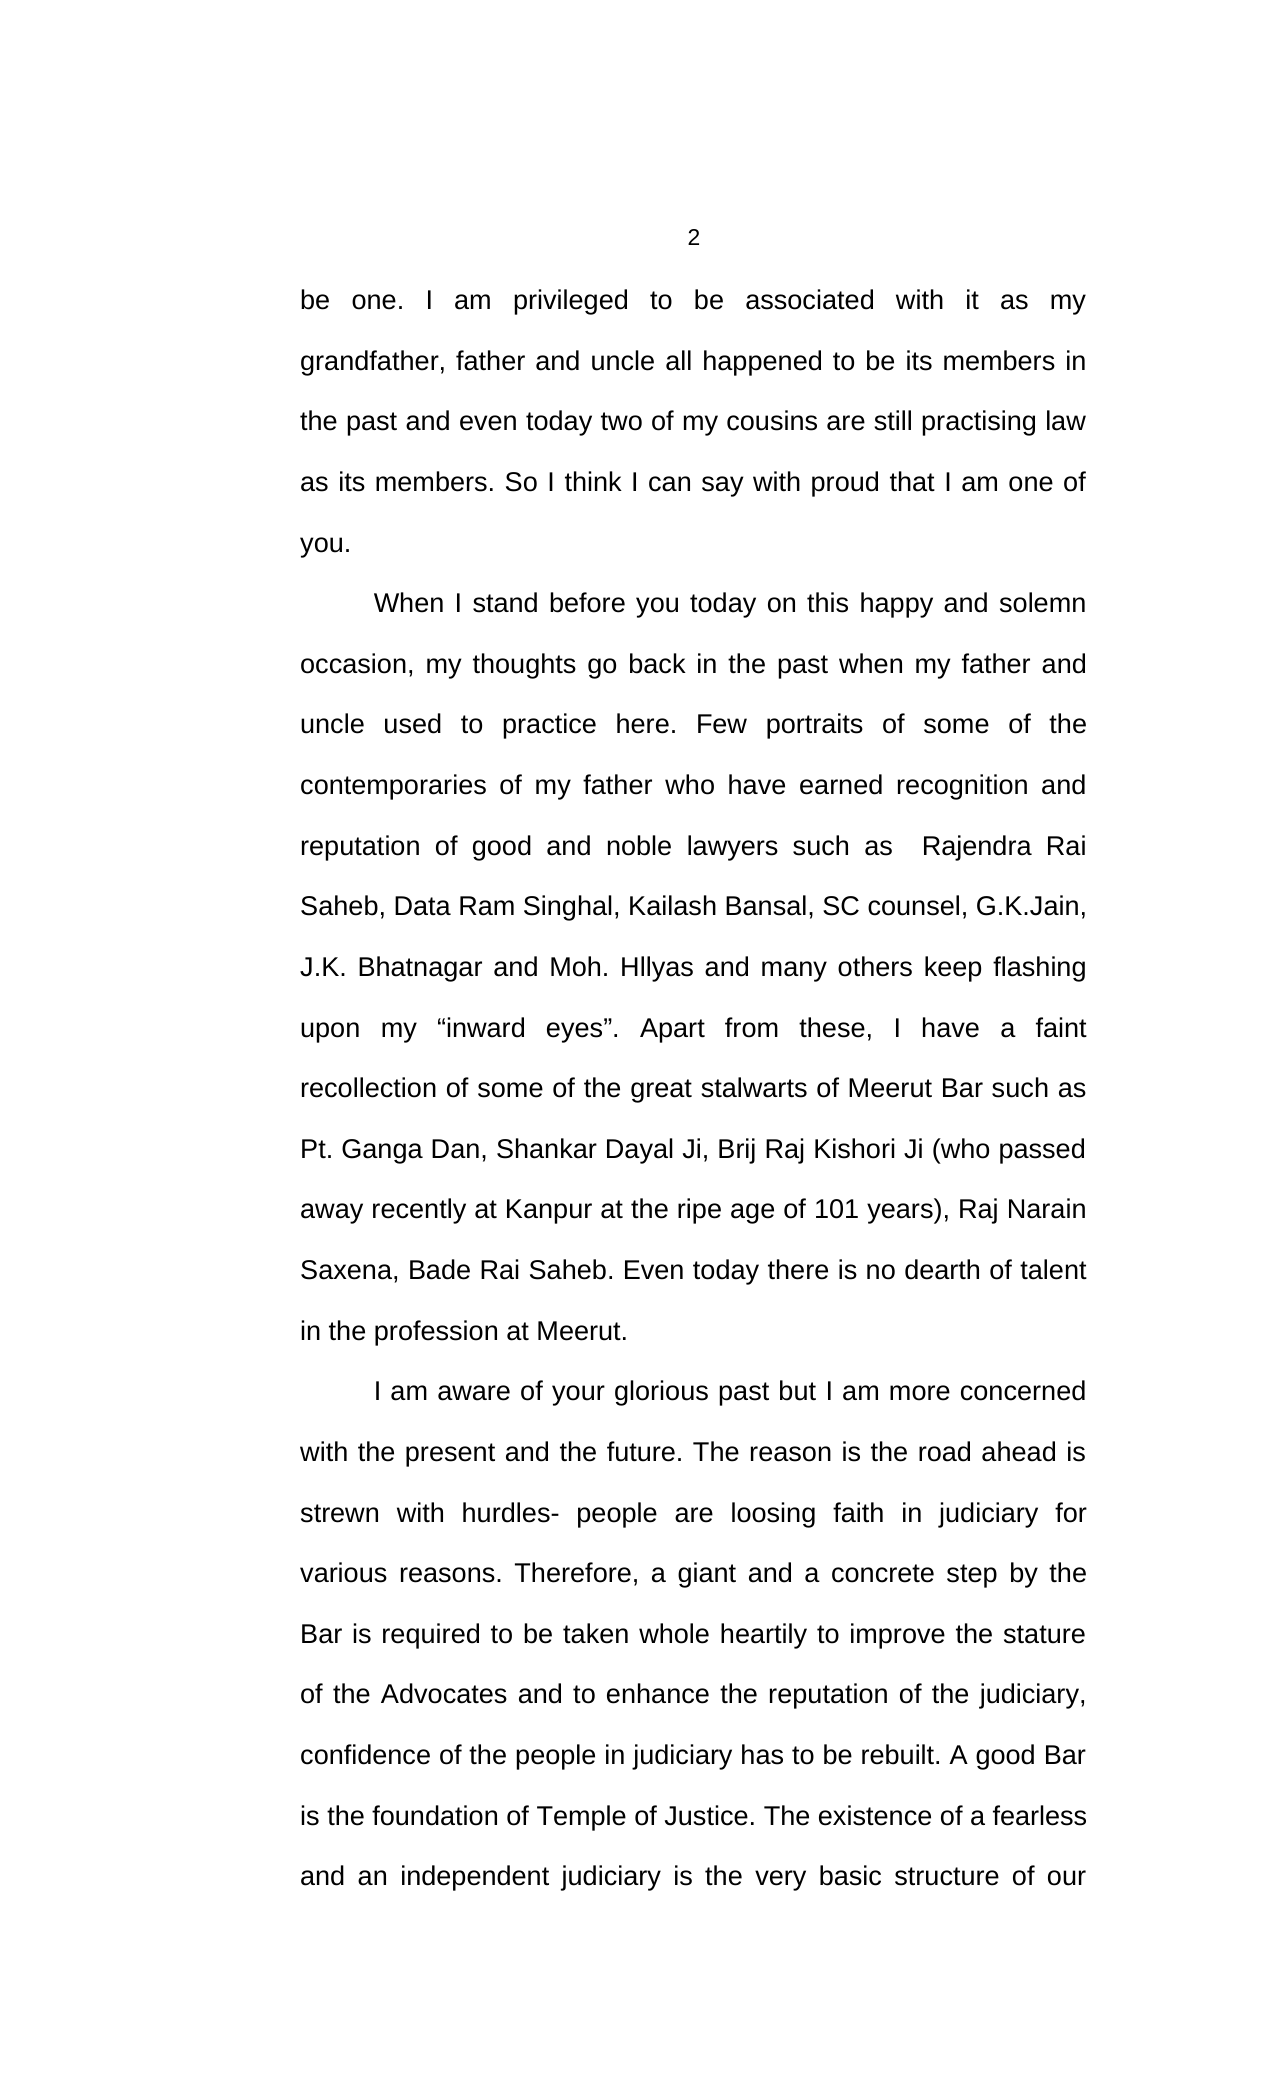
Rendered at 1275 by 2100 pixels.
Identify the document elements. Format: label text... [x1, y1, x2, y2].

text I am aware of your glorious past but I am more concerned with the present and the future. The reason is the road ahead is strewn with hurdles- people are loosing faith in judiciary for various reasons. Therefore, a giant and a concrete step by the Bar is required to be taken whole heartily to improve the stature of the Advocates and to enhance the reputation of the judiciary, confidence of the people in judiciary has to be rebuilt. A good Bar is the foundation of Temple of Justice. The existence of a fearless and an independent judiciary is the very basic structure of our [300, 1376, 1087, 1892]
text When I stand before you today on this happy and solemn occasion, my thoughts go back in the past when my father and uncle used to practice here. Few portraits of some of the contemporaries of my father who have earned recognition and reputation of good and noble lawyers such as Rajendra Rai Saheb, Data Ram Singhal, Kailash Bansal, SC counsel, G.K.Jain, J.K. Bhatnagar and Moh. Hllyas and many others keep flashing upon my “inward eyes”. Apart from these, I have a faint recollection of some of the great stalwarts of Meerut Bar such as Pt. Ganga Dan, Shankar Dayal Ji, Brij Raj Kishori Ji (who passed away recently at Kanpur at the ripe age of 101 years), Raj Narain Saxena, Bade Rai Saheb. Even today there is no dearth of talent in the profession at Meerut. [300, 588, 1087, 1346]
text be one. I am privileged to be associated with it as my grandfather, father and uncle all happened to be its members in the past and even today two of my cousins are still practising law as its members. So I think I can say with proud that I am one of you. [300, 285, 1087, 558]
